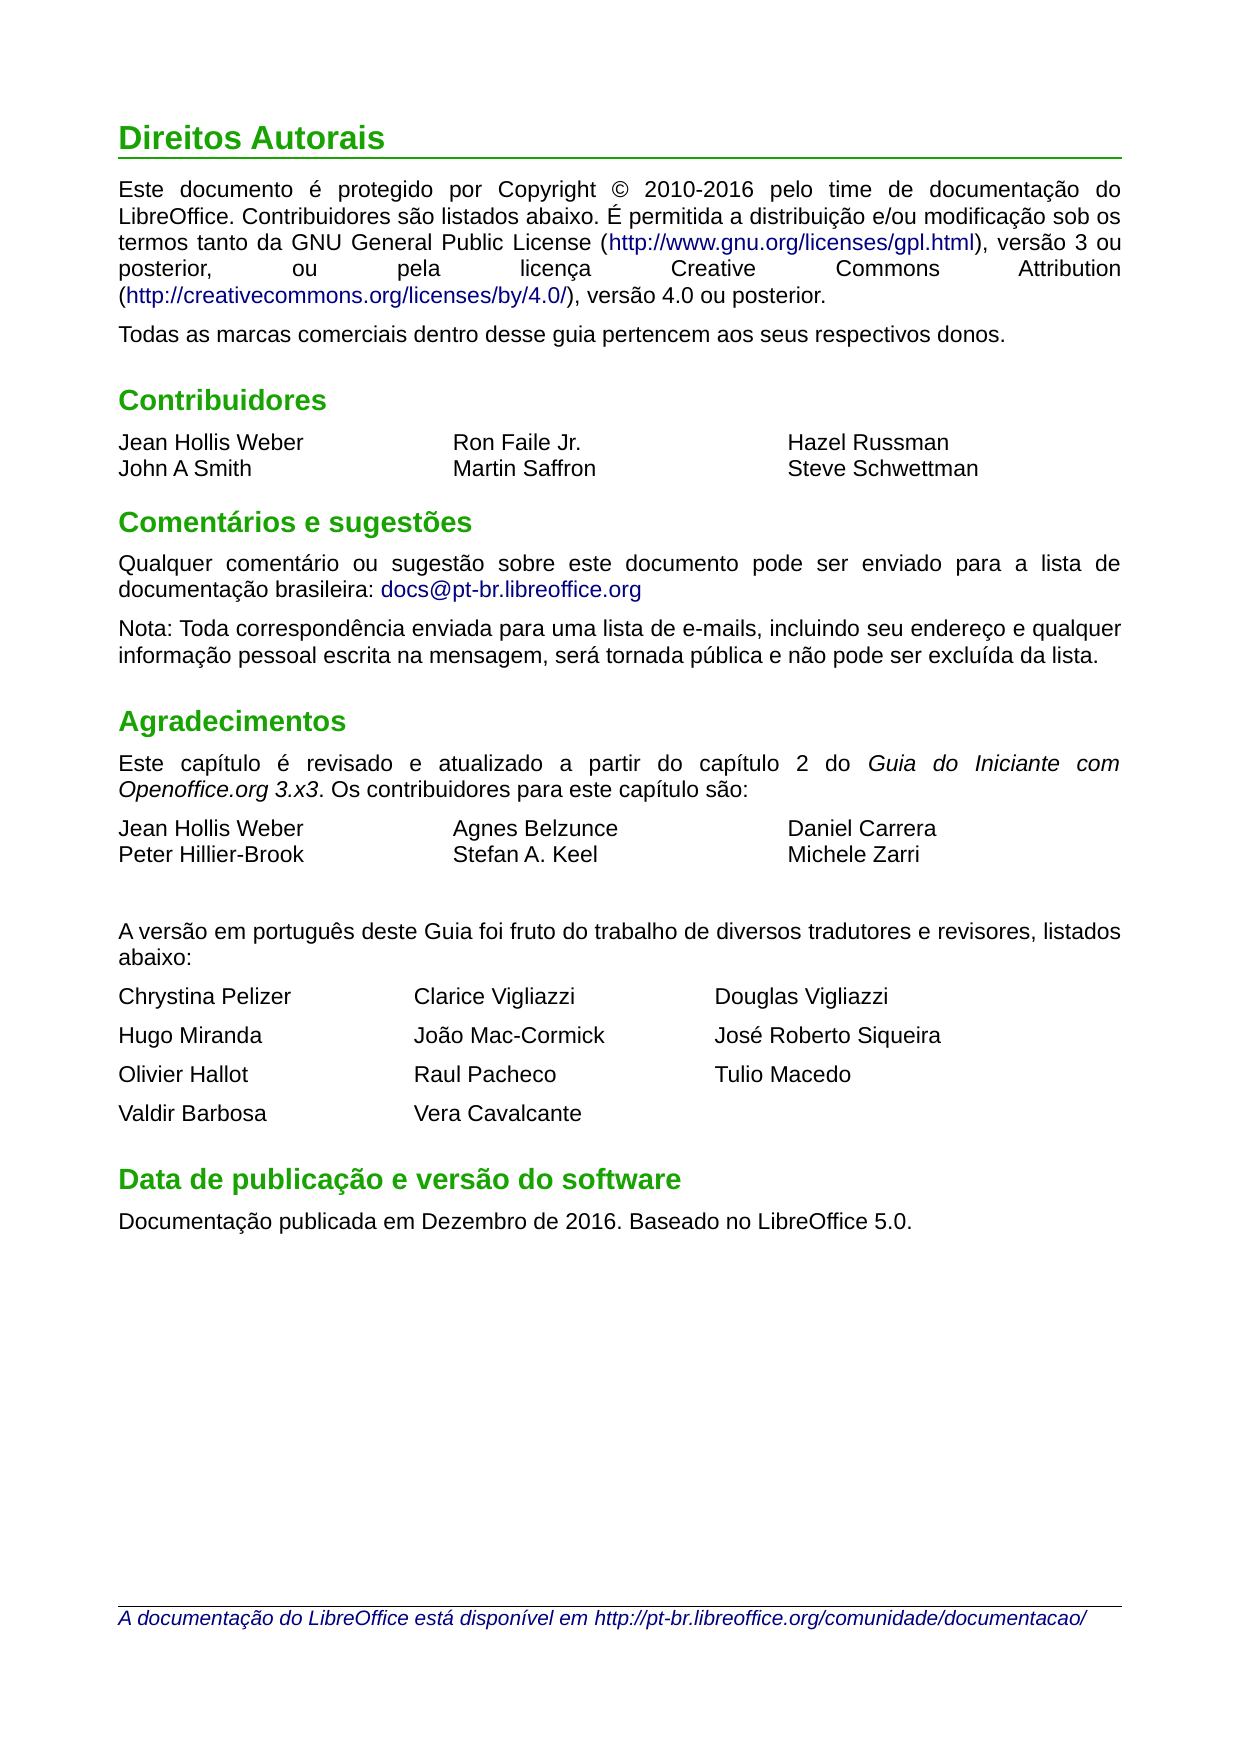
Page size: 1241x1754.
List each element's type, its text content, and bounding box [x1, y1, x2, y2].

table_cell Steve Schwettman [788, 455, 1122, 481]
table_cell Stefan A. Keel [453, 841, 787, 867]
text Qualquer comentário ou sugestão sobre este documento pode ser enviado para a lista de documentação brasileira: docs@pt-br.libreoffice.org [118, 550, 1122, 603]
table_cell Hugo Miranda [118, 1022, 414, 1061]
table_header Clarice Vigliazzi [414, 983, 714, 1022]
table_cell João Mac-Cormick [414, 1022, 714, 1061]
text Todas as marcas comerciais dentro desse guia pertencem aos seus respectivos donos. [118, 321, 1122, 347]
text Nota: Toda correspondência enviada para uma lista de e-mails, incluindo seu endereço e qualquer informação pessoal escrita na mensagem, será tornada pública e não pode ser excluída da lista. [118, 615, 1122, 668]
table_header Agnes Belzunce [453, 815, 787, 841]
table_cell Martin Saffron [453, 455, 787, 481]
text Documentação publicada em Dezembro de 2016. Baseado no LibreOffice 5.0. [118, 1208, 1122, 1234]
text A versão em português deste Guia foi fruto do trabalho de diversos tradutores e revisores, listados abaixo: [118, 918, 1122, 971]
table_cell Tulio Macedo [714, 1061, 1122, 1100]
table_header Ron Faile Jr. [453, 429, 787, 455]
subtitle Agradecimentos [118, 704, 1122, 738]
table_cell Raul Pacheco [414, 1061, 714, 1100]
table_header Jean Hollis Weber [118, 815, 453, 841]
table_header Daniel Carrera [788, 815, 1122, 841]
table_cell Valdir Barbosa [118, 1100, 414, 1139]
text Este documento é protegido por Copyright © 2010-2016 pelo time de documentação do LibreOffice. Contribuidores são listados abaixo. É permitida a distribuição e/ou modificação sob os termos tanto da GNU General Public License (http://www.gnu.org/licenses/gpl.html), versão 3 ou posterior, ou pela licença Creative Commons Attribution (http://creativecommons.org/licenses/by/4.0/), versão 4.0 ou posterior. [118, 176, 1122, 308]
subtitle Direitos Autorais [118, 118, 1122, 157]
table_cell Peter Hillier-Brook [118, 841, 453, 867]
table_cell Michele Zarri [788, 841, 1122, 867]
table_cell José Roberto Siqueira [714, 1022, 1122, 1061]
subtitle Comentários e sugestões [118, 505, 1122, 538]
table_cell John A Smith [118, 455, 453, 481]
text Este capítulo é revisado e atualizado a partir do capítulo 2 do Guia do Iniciante com Openoffice.org 3.x3. Os contribuidores para este capítulo são: [118, 749, 1122, 802]
table_cell Olivier Hallot [118, 1061, 414, 1100]
table_cell Vera Cavalcante [414, 1100, 714, 1139]
table_cell [714, 1100, 1122, 1139]
table_header Chrystina Pelizer [118, 983, 414, 1022]
table_header Douglas Vigliazzi [714, 983, 1122, 1022]
table_header Jean Hollis Weber [118, 429, 453, 455]
subtitle Contribuidores [118, 383, 1122, 417]
subtitle Data de publicação e versão do software [118, 1162, 1122, 1196]
table_header Hazel Russman [788, 429, 1122, 455]
